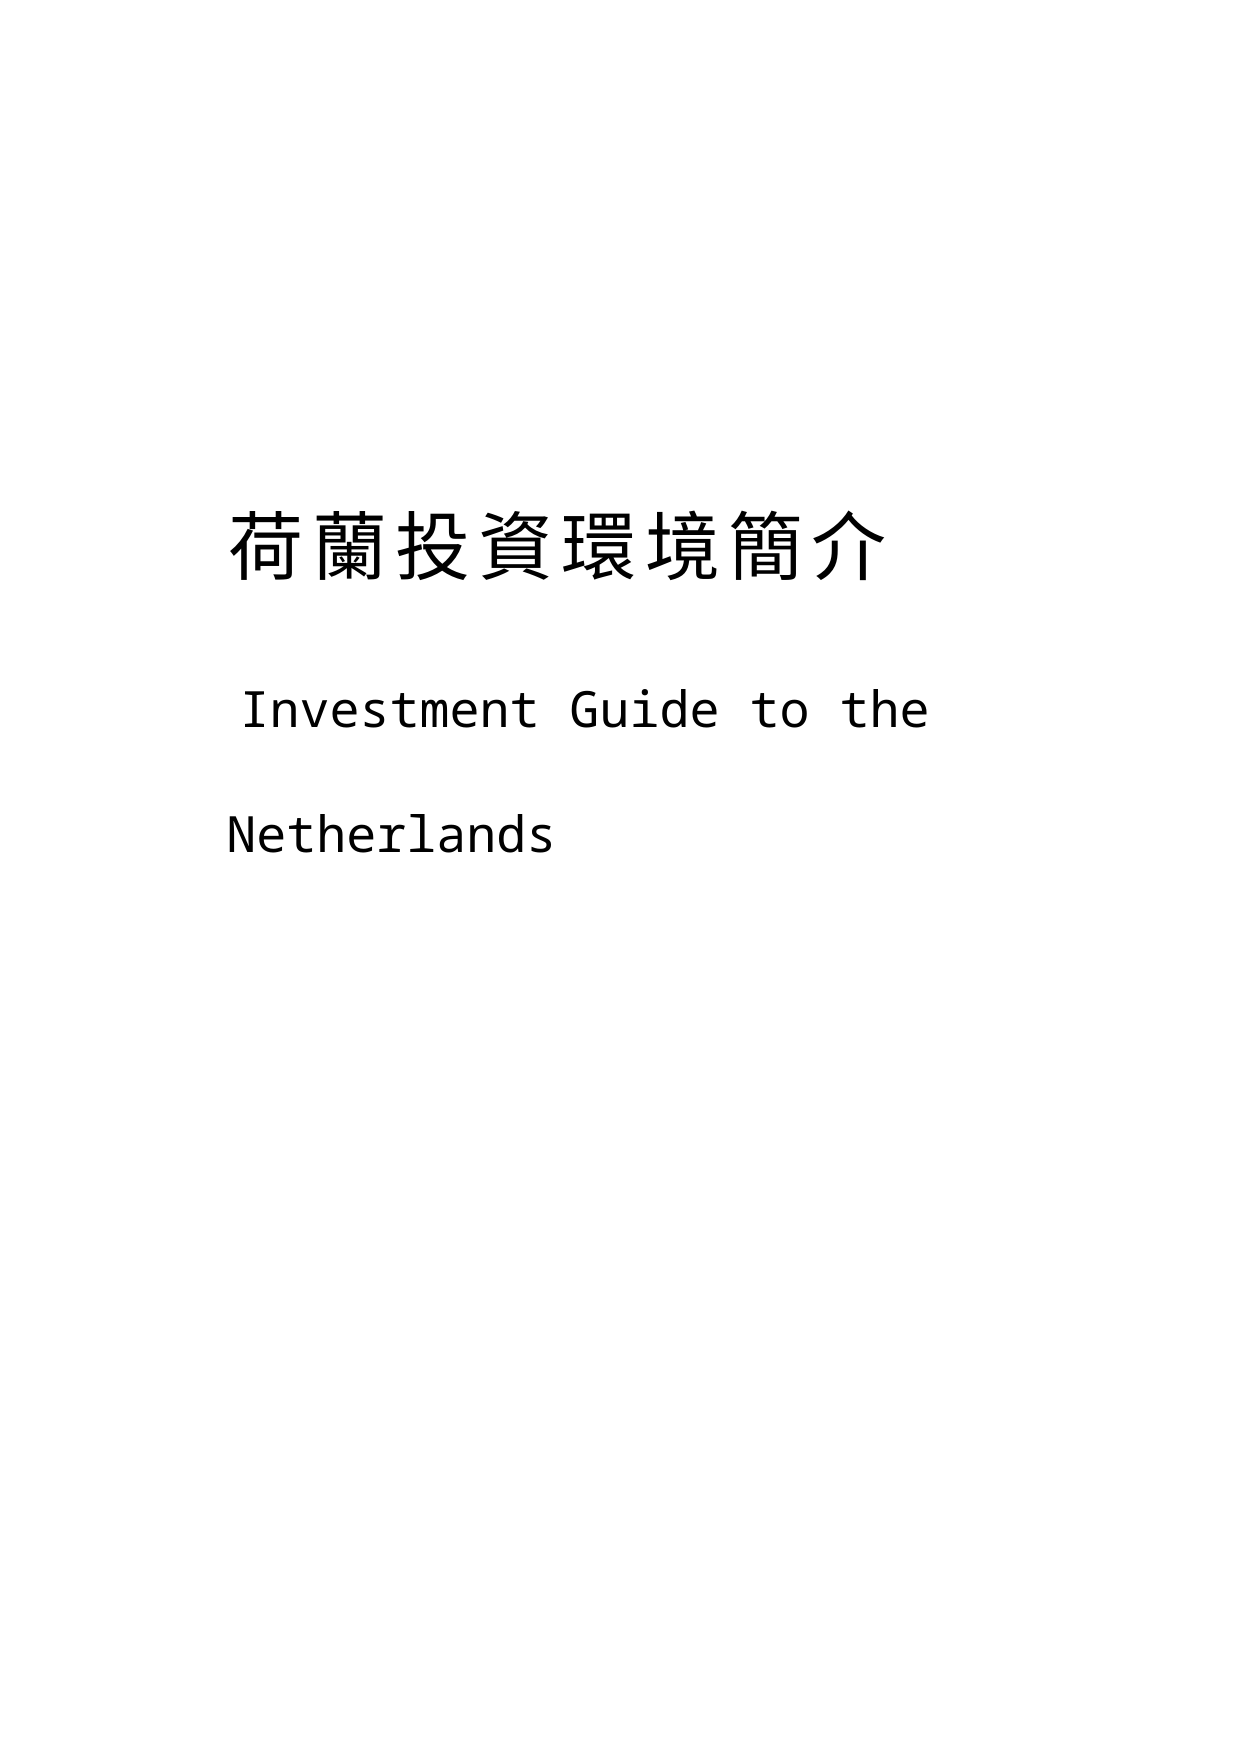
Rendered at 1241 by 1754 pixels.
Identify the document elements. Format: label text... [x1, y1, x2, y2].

table_cell 荷蘭投資環境簡介 Investment Guide to the Netherlands [183, 459, 1058, 886]
table_header [183, 281, 1058, 459]
